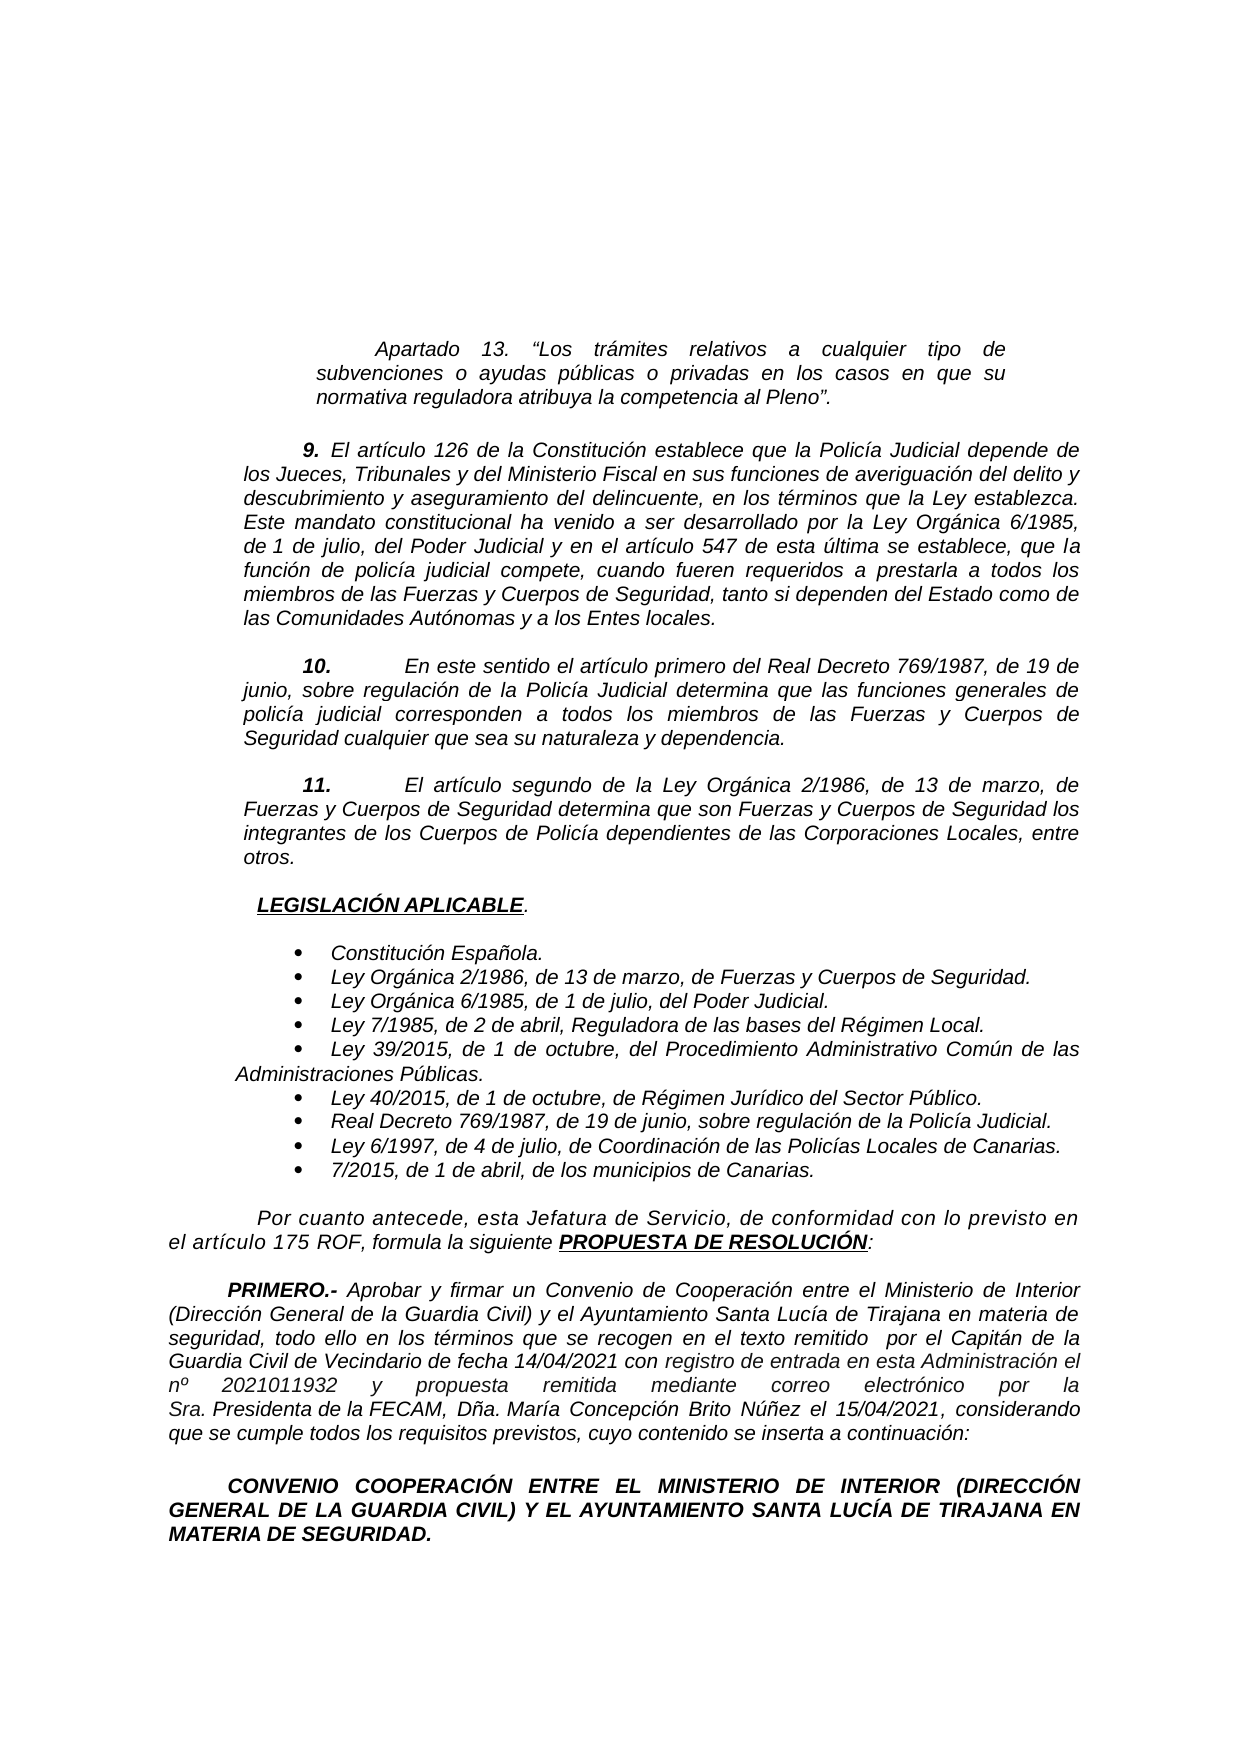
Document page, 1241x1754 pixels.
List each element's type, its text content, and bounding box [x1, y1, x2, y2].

list El artículo segundo de la Ley Orgánica 2/1986, de 13 de marzo, de Fuerzas y Cuerpos de Seguridad determina que son Fuerzas y Cuerpos de Seguridad los integrantes de los Cuerpos de Policía dependientes de las Corporaciones Locales, entre otros. [243, 773, 1081, 869]
list Constitución Española. [235, 941, 1081, 965]
list En este sentido el artículo primero del Real Decreto 769/1987, de 19 de junio, sobre regulación de la Policía Judicial determina que las funciones generales de policía judicial corresponden a todos los miembros de las Fuerzas y Cuerpos de Seguridad cualquier que sea su naturaleza y dependencia. [243, 653, 1081, 749]
list Ley 39/2015, de 1 de octubre, del Procedimiento Administrativo Común de las Administraciones Públicas. [235, 1037, 1081, 1085]
list 7/2015, de 1 de abril, de los municipios de Canarias. [235, 1157, 1081, 1182]
text PRIMERO.- Aprobar y firmar un Convenio de Cooperación entre el Ministerio de Interior (Dirección General de la Guardia Civil) y el Ayuntamiento Santa Lucía de Tirajana en materia de seguridad, todo ello en los términos que se recogen en el texto remitido por el Capitán de la Guardia Civil de Vecindario de fecha 14/04/2021 con registro de entrada en esta Administración el nº 2021011932 y propuesta remitida mediante correo electrónico por la Sra. Presidenta de la FECAM, Dña. María Concepción Brito Núñez el 15/04/2021, considerando que se cumple todos los requisitos previstos, cuyo contenido se inserta a continuación: [168, 1277, 1081, 1445]
text LEGISLACIÓN APLICABLE. [168, 893, 1081, 917]
text Por cuanto antecede, esta Jefatura de Servicio, de conformidad con lo previsto en el artículo 175 ROF, formula la siguiente PROPUESTA DE RESOLUCIÓN: [168, 1206, 1081, 1253]
list Ley 6/1997, de 4 de julio, de Coordinación de las Policías Locales de Canarias. [235, 1133, 1081, 1157]
list Ley 7/1985, de 2 de abril, Reguladora de las bases del Régimen Local. [235, 1013, 1081, 1037]
list Real Decreto 769/1987, de 19 de junio, sobre regulación de la Policía Judicial. [235, 1109, 1081, 1133]
list El artículo 126 de la Constitución establece que la Policía Judicial depende de los Jueces, Tribunales y del Ministerio Fiscal en sus funciones de averiguación del delito y descubrimiento y aseguramiento del delincuente, en los términos que la Ley establezca. Este mandato constitucional ha venido a ser desarrollado por la Ley Orgánica 6/1985, de 1 de julio, del Poder Judicial y en el artículo 547 de esta última se establece, que la función de policía judicial compete, cuando fueren requeridos a prestarla a todos los miembros de las Fuerzas y Cuerpos de Seguridad, tanto si dependen del Estado como de las Comunidades Autónomas y a los Entes locales. [243, 438, 1081, 629]
list Ley 40/2015, de 1 de octubre, de Régimen Jurídico del Sector Público. [235, 1085, 1081, 1109]
list Ley Orgánica 2/1986, de 13 de marzo, de Fuerzas y Cuerpos de Seguridad. [235, 965, 1081, 989]
text Apartado 13. “Los trámites relativos a cualquier tipo de subvenciones o ayudas públicas o privadas en los casos en que su normativa reguladora atribuya la competencia al Pleno”. [316, 337, 1007, 409]
list Ley Orgánica 6/1985, de 1 de julio, del Poder Judicial. [235, 989, 1081, 1013]
text CONVENIO COOPERACIÓN ENTRE EL MINISTERIO DE INTERIOR (DIRECCIÓN GENERAL DE LA GUARDIA CIVIL) Y EL AYUNTAMIENTO SANTA LUCÍA DE TIRAJANA EN MATERIA DE SEGURIDAD. [168, 1474, 1081, 1546]
